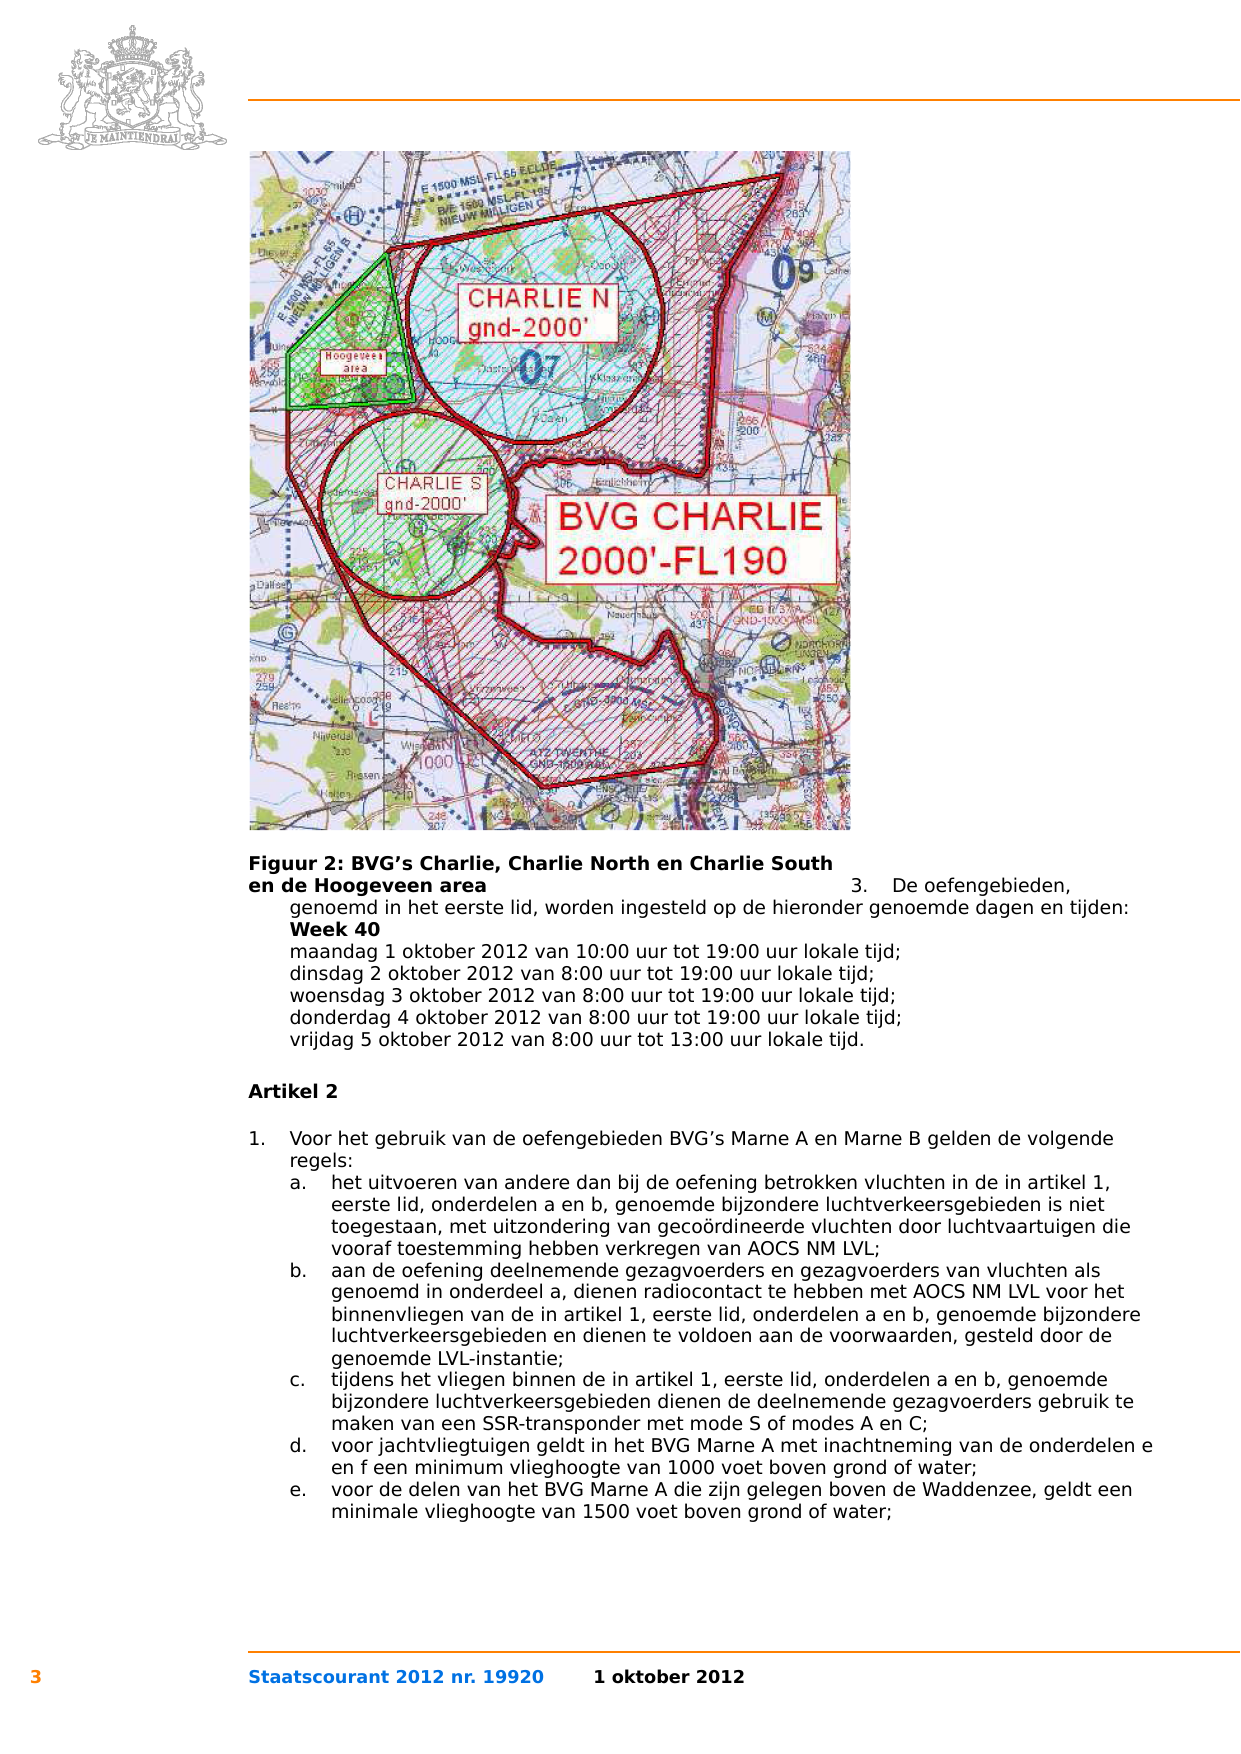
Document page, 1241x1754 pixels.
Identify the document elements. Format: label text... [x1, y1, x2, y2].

text a. het uitvoeren van andere dan bij de oefening betrokken vluchten in de in artikel 1, eerste lid, onderdelen a en b, genoemde bijzondere luchtverkeersgebieden is niet toegestaan, met uitzondering van gecoördineerde vluchten door luchtvaartuigen die vooraf toestemming hebben verkregen van AOCS NM LVL; [289, 1172, 1163, 1259]
picture [248, 151, 851, 831]
text d. voor jachtvliegtuigen geldt in het BVG Marne A met inachtneming van de onderdelen e en f een minimum vlieghoogte van 1000 voet boven grond of water; [289, 1435, 1163, 1479]
text 3. De oefengebieden, genoemd in het eerste lid, worden ingesteld op de hieronder genoemde dagen en tijden: [248, 875, 1163, 919]
subtitle Artikel 2 [248, 1081, 1163, 1103]
text 1. Voor het gebruik van de oefengebieden BVG’s Marne A en Marne B gelden de volgende regels: [248, 1128, 1163, 1172]
text dinsdag 2 oktober 2012 van 8:00 uur tot 19:00 uur lokale tijd; [289, 963, 1163, 985]
picture [38, 25, 227, 150]
text c. tijdens het vliegen binnen de in artikel 1, eerste lid, onderdelen a en b, genoemde bijzondere luchtverkeersgebieden dienen de deelnemende gezagvoerders gebruik te maken van een SSR-transponder met mode S of modes A en C; [289, 1369, 1163, 1435]
text b. aan de oefening deelnemende gezagvoerders en gezagvoerders van vluchten als genoemd in onderdeel a, dienen radiocontact te hebben met AOCS NM LVL voor het binnenvliegen van de in artikel 1, eerste lid, onderdelen a en b, genoemde bijzondere luchtverkeersgebieden en dienen te voldoen aan de voorwaarden, gesteld door de genoemde LVL-instantie; [289, 1259, 1163, 1369]
text donderdag 4 oktober 2012 van 8:00 uur tot 19:00 uur lokale tijd; [289, 1007, 1163, 1029]
text Week 40 [289, 919, 1163, 941]
text e. voor de delen van het BVG Marne A die zijn gelegen boven de Waddenzee, geldt een minimale vlieghoogte van 1500 voet boven grond of water; [289, 1479, 1163, 1523]
text Figuur 2: BVG’s Charlie, Charlie North en Charlie South en de Hoogeveen area [248, 853, 850, 897]
text vrijdag 5 oktober 2012 van 8:00 uur tot 13:00 uur lokale tijd. [289, 1029, 1163, 1051]
text woensdag 3 oktober 2012 van 8:00 uur tot 19:00 uur lokale tijd; [289, 985, 1163, 1007]
text maandag 1 oktober 2012 van 10:00 uur tot 19:00 uur lokale tijd; [289, 941, 1163, 963]
